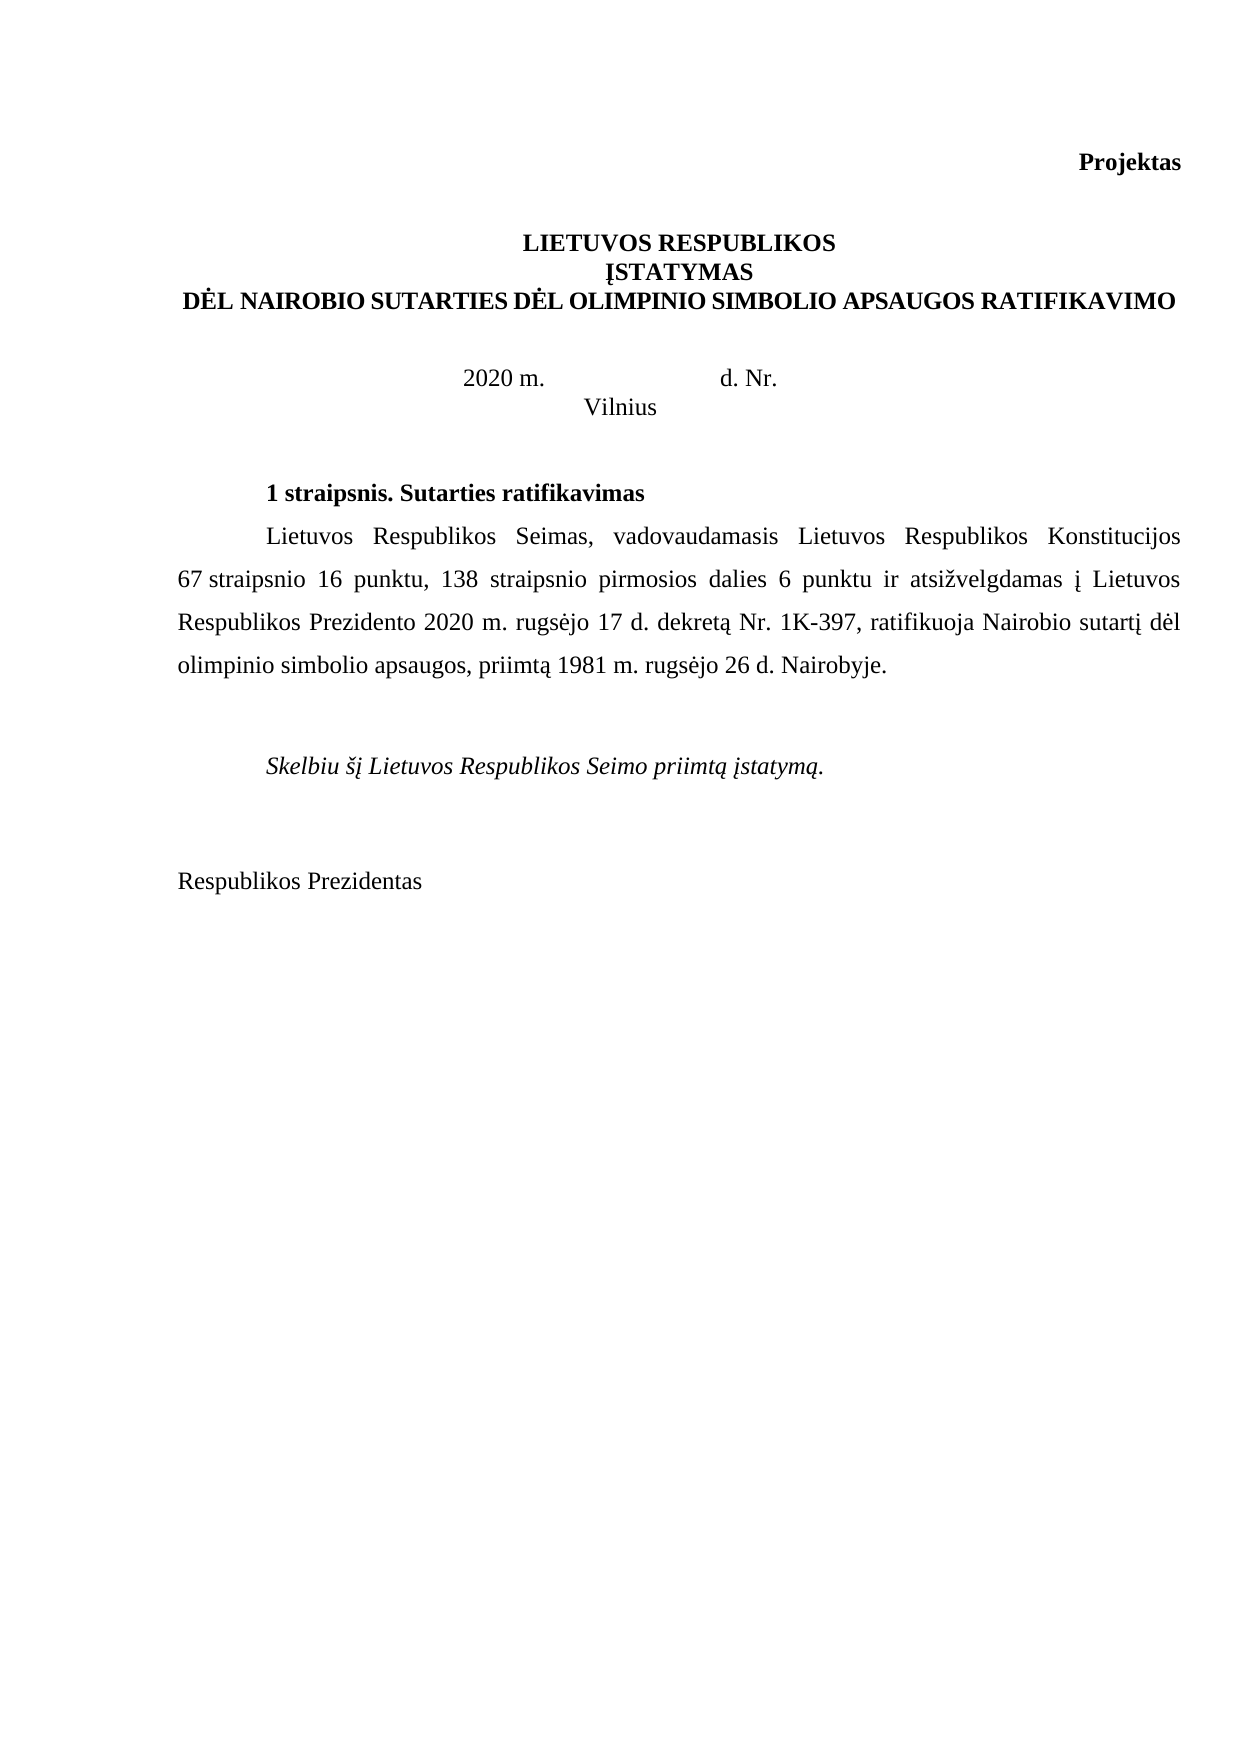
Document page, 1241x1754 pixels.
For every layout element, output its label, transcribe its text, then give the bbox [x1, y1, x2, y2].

text Lietuvos Respublikos Seimas, vadovaudamasis Lietuvos Respublikos Konstitucijos 67 straipsnio 16 punktu, 138 straipsnio pirmosios dalies 6 punktu ir atsižvelgdamas į Lietuvos Respublikos Prezidento 2020 m. rugsėjo 17 d. dekretą Nr. 1K-397, ratifikuoja Nairobio sutartį dėl olimpinio simbolio apsaugos, priimtą 1981 m. rugsėjo 26 d. Nairobyje. [177, 521, 1181, 679]
text Skelbiu šį Lietuvos Respublikos Seimo priimtą įstatymą. [177, 751, 1181, 780]
text Respublikos Prezidentas [177, 866, 1181, 895]
text DĖL NAIROBIO SUTARTIES DĖL OLIMPINIO SIMBOLIO APSAUGOS RATIFIKAVIMO [177, 286, 1181, 315]
text 1 straipsnis. Sutarties ratifikavimas [177, 478, 1181, 507]
text LIETUVOS RESPUBLIKOS [177, 228, 1181, 257]
text 2020 m. d. Nr. [177, 363, 1063, 392]
text Projektas [177, 147, 1181, 176]
text Vilnius [177, 392, 1063, 420]
text ĮSTATYMAS [177, 257, 1181, 286]
